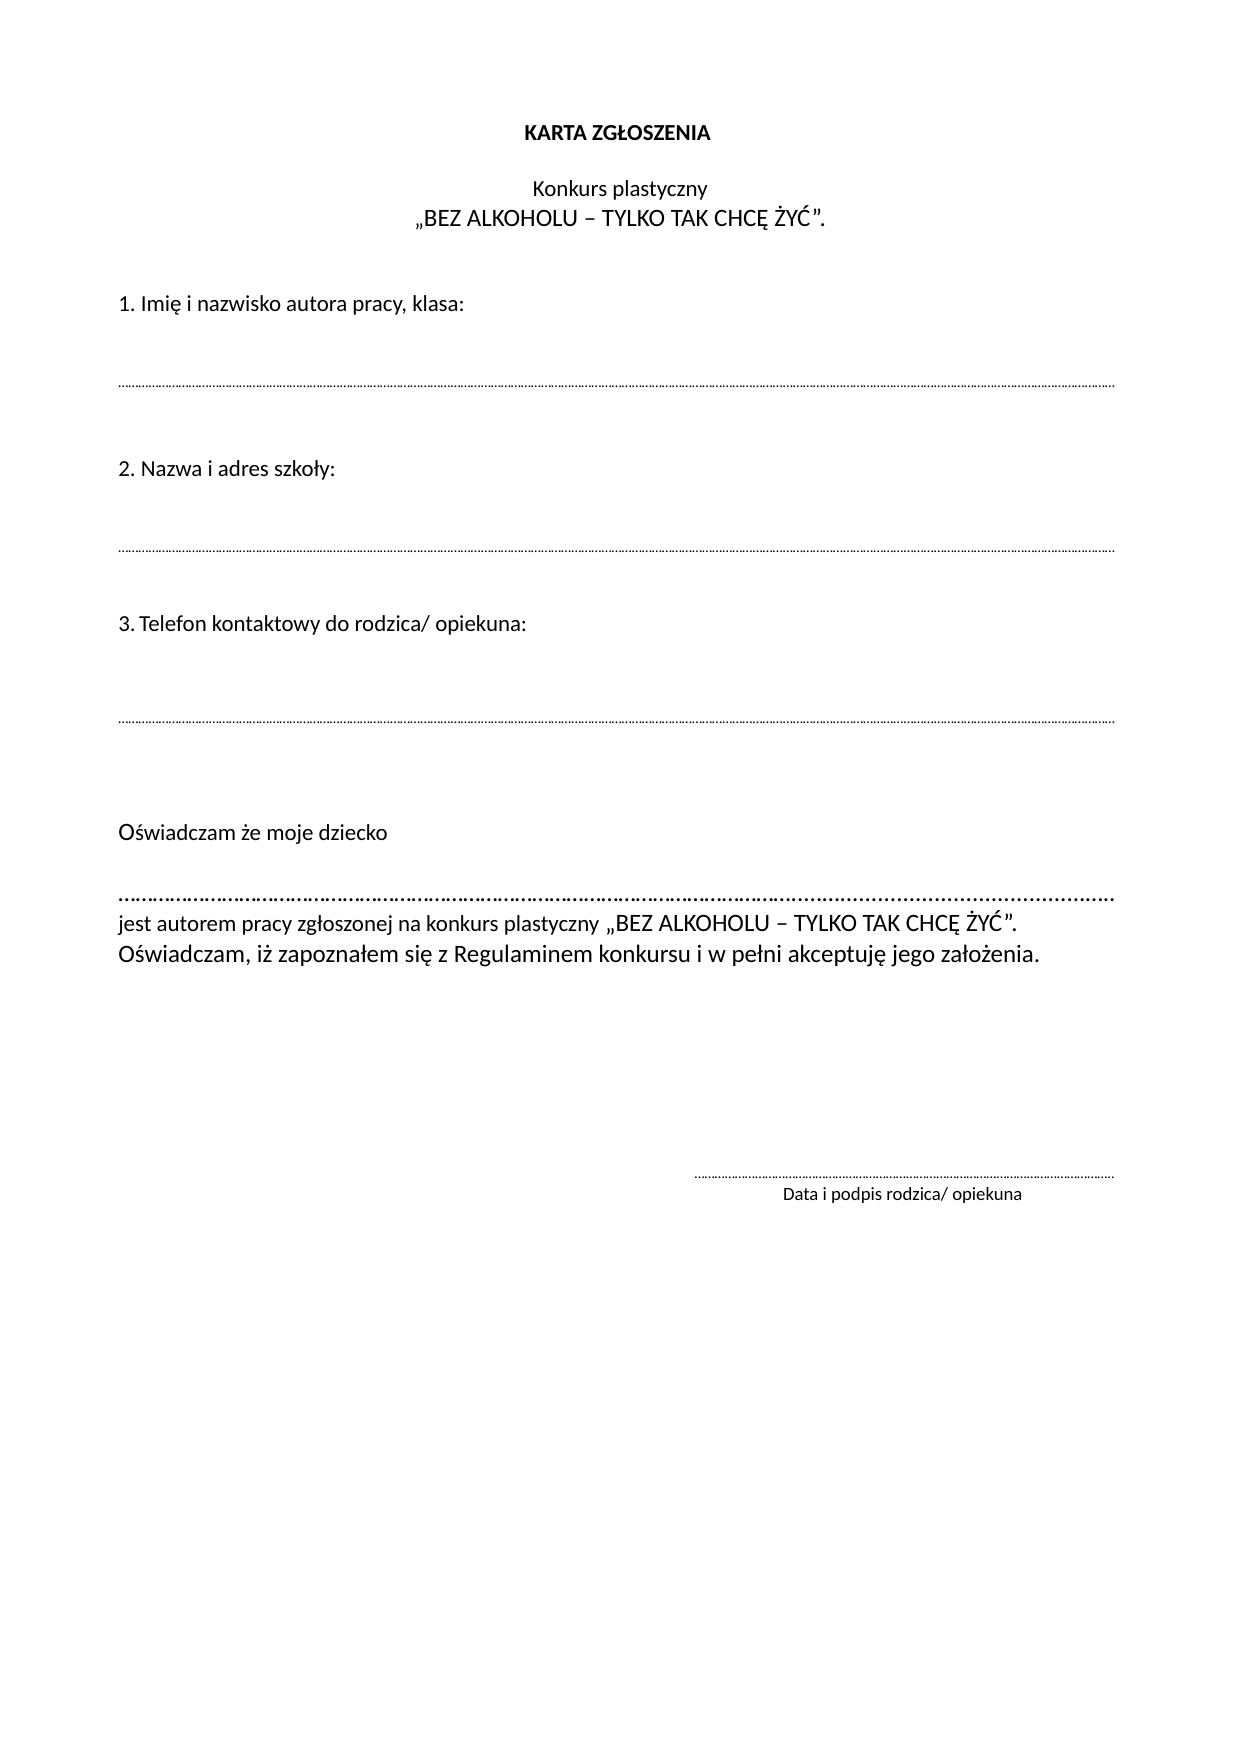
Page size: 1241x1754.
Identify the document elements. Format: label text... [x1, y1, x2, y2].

text ……………………………………………………………………………………………………………………………………………………………………………………………………………………………………………………………………… [118, 709, 1122, 727]
text 2. Nazwa i adres szkoły: [118, 454, 1122, 482]
text 3. Telefon kontaktowy do rodzica/ opiekuna: [118, 609, 1122, 638]
text Oświadczam że moje dziecko [118, 816, 1122, 846]
text Data i podpis rodzica/ opiekuna [118, 1182, 1122, 1205]
text jest autorem pracy zgłoszonej na konkurs plastyczny „BEZ ALKOHOLU – TYLKO TAK CHCĘ ŻYĆ”. [118, 907, 1122, 938]
text Konkurs plastyczny [118, 174, 1122, 202]
text Oświadczam, iż zapoznałem się z Regulaminem konkursu i w pełni akceptuję jego założenia. [118, 938, 1122, 968]
text ……………………………………………………………………………………………………….....….......................................….. [118, 877, 1122, 907]
text …………………………………………………………………………………………………………….. [118, 1164, 1122, 1182]
text KARTA ZGŁOSZENIA [118, 118, 1122, 146]
text 1. Imię i nazwisko autora pracy, klasa: [118, 289, 1122, 317]
text „BEZ ALKOHOLU – TYLKO TAK CHCĘ ŻYĆ”. [118, 202, 1122, 233]
text ……………………………………………………………………………………………………………………………………………………………………………………………………………………………………………………………………… [118, 538, 1122, 556]
text ……………………………………………………………………………………………………………………………………………………………………………………………………………………………………………………………………… [118, 373, 1122, 391]
